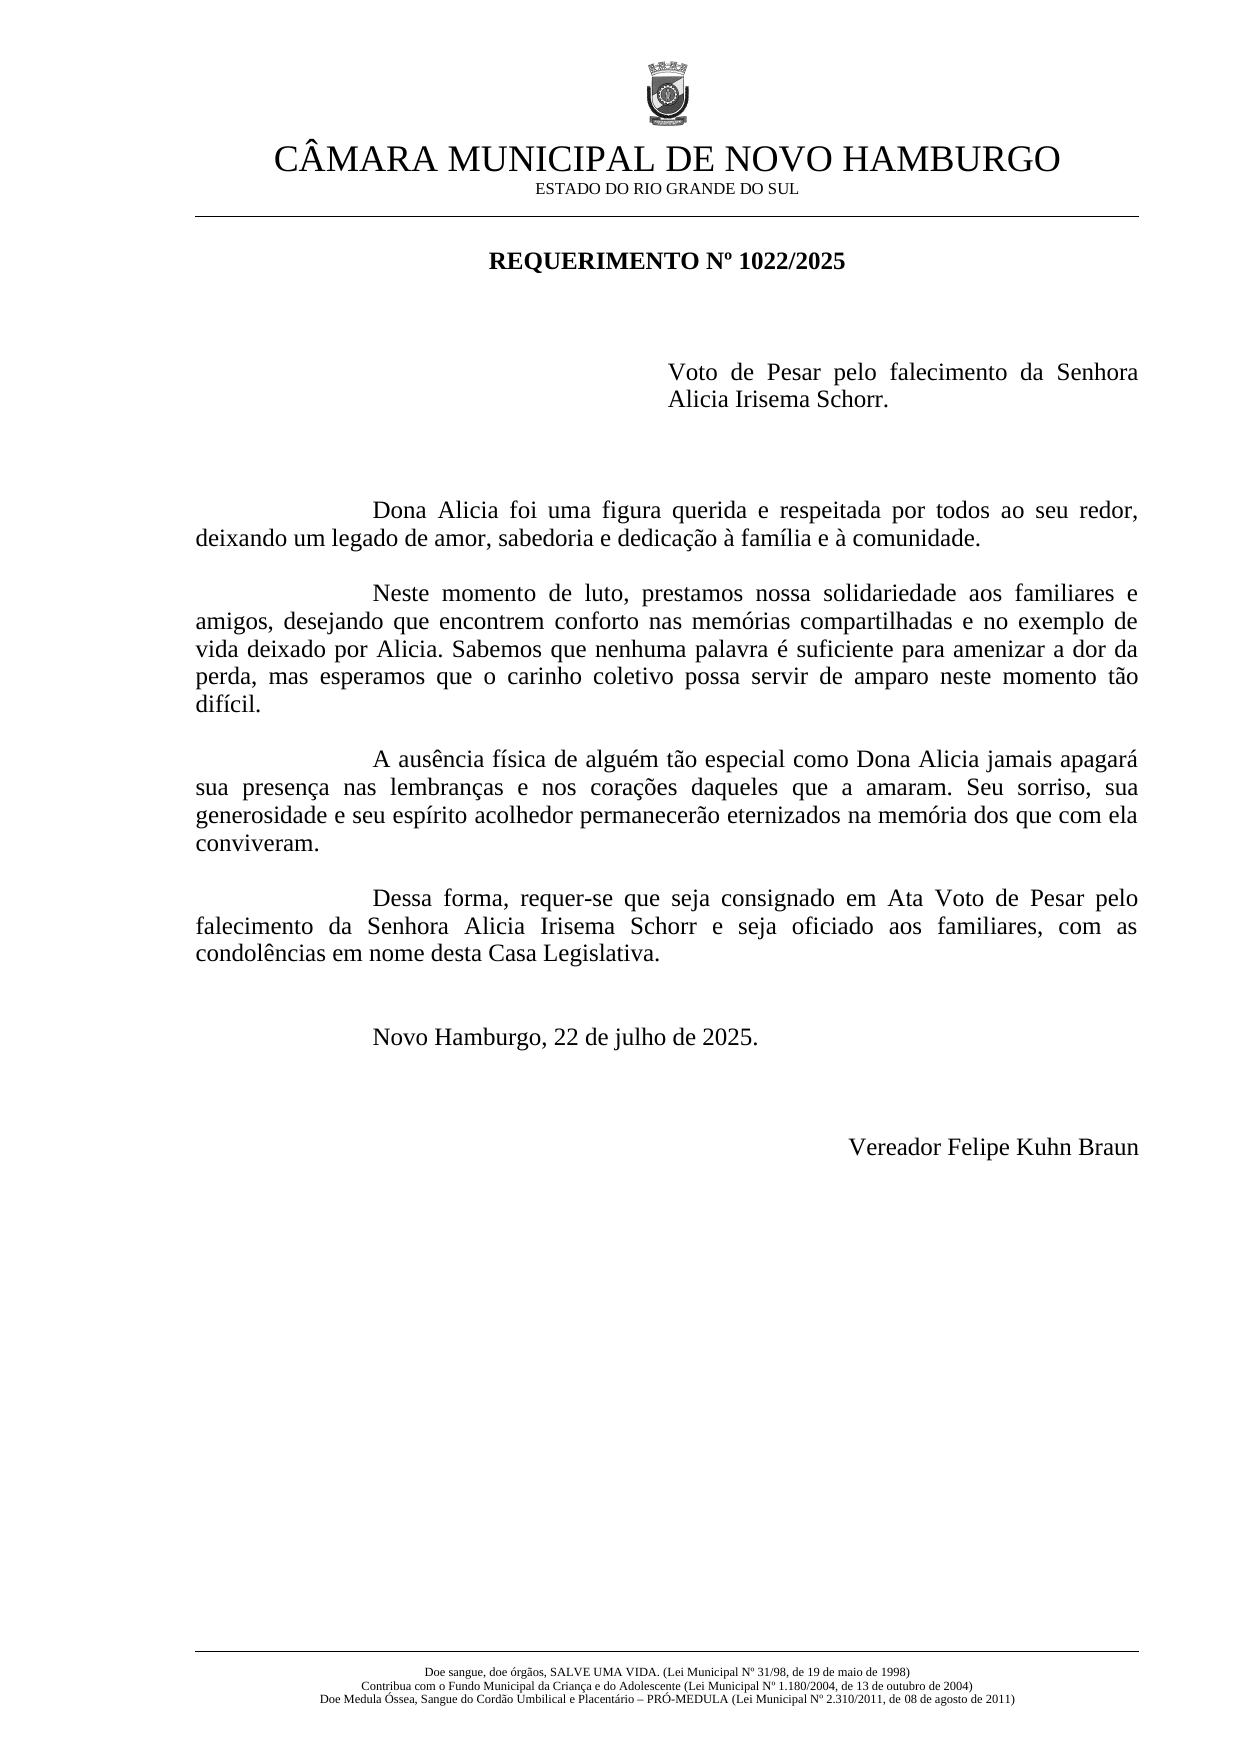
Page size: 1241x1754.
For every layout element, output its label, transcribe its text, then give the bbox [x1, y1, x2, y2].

text A ausência física de alguém tão especial como Dona Alicia jamais apagará sua presença nas lembranças e nos corações daqueles que a amaram. Seu sorriso, sua generosidade e seu espírito acolhedor permanecerão eternizados na memória dos que com ela conviveram. [195, 746, 1139, 856]
text Dona Alicia foi uma figura querida e respeitada por todos ao seu redor, deixando um legado de amor, sabedoria e dedicação à família e à comunidade. [195, 496, 1139, 552]
text Vereador Felipe Kuhn Braun [195, 1133, 1139, 1161]
text Neste momento de luto, prestamos nossa solidariedade aos familiares e amigos, desejando que encontrem conforto nas memórias compartilhadas e no exemplo de vida deixado por Alicia. Sabemos que nenhuma palavra é suficiente para amenizar a dor da perda, mas esperamos que o carinho coletivo possa servir de amparo neste momento tão difícil. [195, 579, 1139, 718]
text Novo Hamburgo, 22 de julho de 2025. [195, 1023, 1139, 1050]
text REQUERIMENTO Nº 1022/2025 [195, 247, 1139, 274]
text Voto de Pesar pelo falecimento da Senhora Alicia Irisema Schorr. [668, 358, 1139, 413]
text Dessa forma, requer-se que seja consignado em Ata Voto de Pesar pelo falecimento da Senhora Alicia Irisema Schorr e seja oficiado aos familiares, com as condolências em nome desta Casa Legislativa. [195, 884, 1139, 967]
